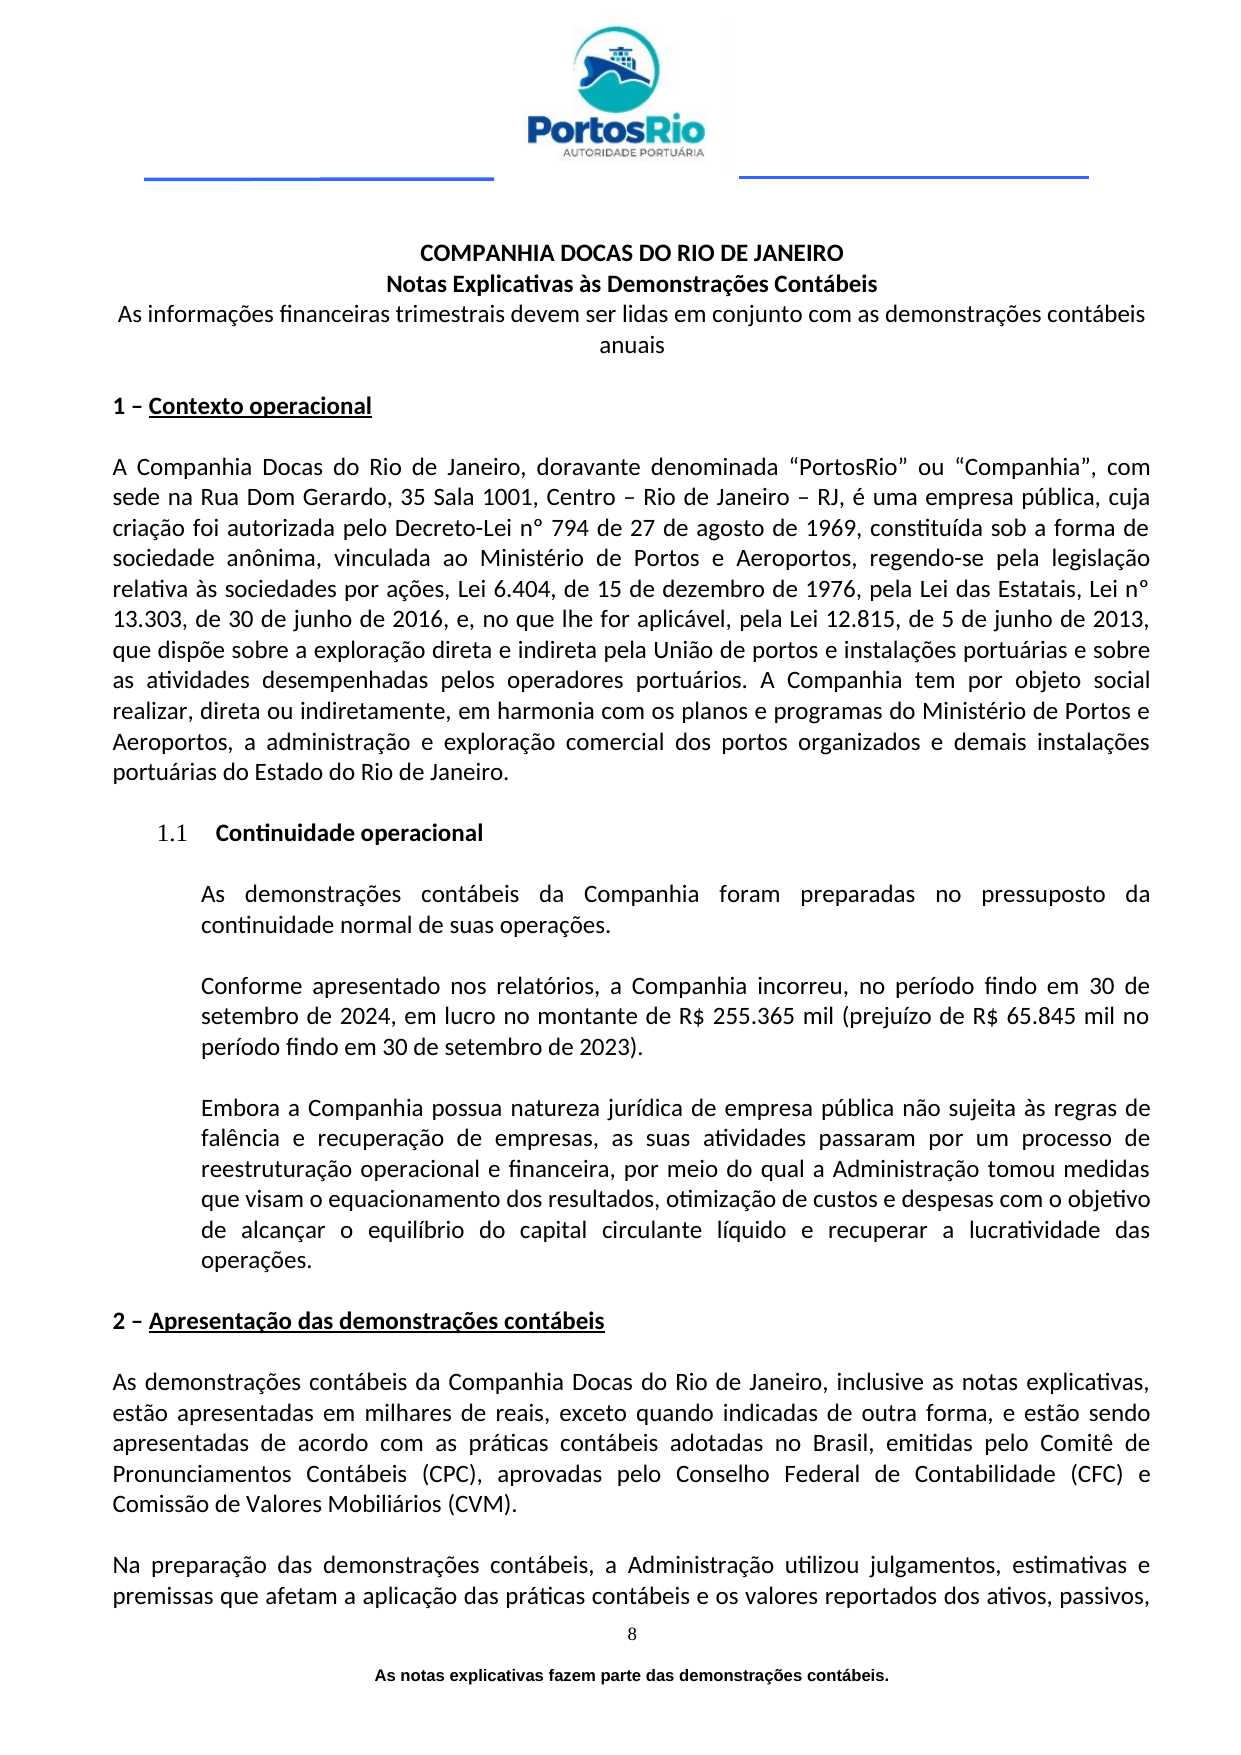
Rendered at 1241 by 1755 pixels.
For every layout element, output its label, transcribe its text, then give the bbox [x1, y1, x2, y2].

text As demonstrações contábeis da Companhia Docas do Rio de Janeiro, inclusive as notas explicativas, estão apresentadas em milhares de reais, exceto quando indicadas de outra forma, e estão sendo apresentadas de acordo com as práticas contábeis adotadas no Brasil, emitidas pelo Comitê de Pronunciamentos Contábeis (CPC), aprovadas pelo Conselho Federal de Contabilidade (CFC) e Comissão de Valores Mobiliários (CVM). [112, 1367, 1152, 1519]
text As demonstrações contábeis da Companhia foram preparadas no pressuposto da continuidade normal de suas operações. [201, 878, 1152, 939]
subtitle As informações financeiras trimestrais devem ser lidas em conjunto com as demonstrações contábeis anuais [112, 298, 1152, 359]
text Na preparação das demonstrações contábeis, a Administração utilizou julgamentos, estimativas e premissas que afetam a aplicação das práticas contábeis e os valores reportados dos ativos, passivos, [112, 1550, 1152, 1611]
text 1 – Contexto operacional [112, 390, 1152, 420]
text COMPANHIA DOCAS DO RIO DE JANEIRO [112, 237, 1152, 268]
list Continuidade operacional [157, 817, 1152, 848]
text Embora a Companhia possua natureza jurídica de empresa pública não sujeita às regras de falência e recuperação de empresas, as suas atividades passaram por um processo de reestruturação operacional e financeira, por meio do qual a Administração tomou medidas que visam o equacionamento dos resultados, otimização de custos e despesas com o objetivo de alcançar o equilíbrio do capital circulante líquido e recuperar a lucratividade das operações. [201, 1092, 1152, 1275]
text A Companhia Docas do Rio de Janeiro, doravante denominada “PortosRio” ou “Companhia”, com sede na Rua Dom Gerardo, 35 Sala 1001, Centro – Rio de Janeiro – RJ, é uma empresa pública, cuja criação foi autorizada pelo Decreto-Lei nº 794 de 27 de agosto de 1969, constituída sob a forma de sociedade anônima, vinculada ao Ministério de Portos e Aeroportos, regendo-se pela legislação relativa às sociedades por ações, Lei 6.404, de 15 de dezembro de 1976, pela Lei das Estatais, Lei nº 13.303, de 30 de junho de 2016, e, no que lhe for aplicável, pela Lei 12.815, de 5 de junho de 2013, que dispõe sobre a exploração direta e indireta pela União de portos e instalações portuárias e sobre as atividades desempenhadas pelos operadores portuários. A Companhia tem por objeto social realizar, direta ou indiretamente, em harmonia com os planos e programas do Ministério de Portos e Aeroportos, a administração e exploração comercial dos portos organizados e demais instalações portuárias do Estado do Rio de Janeiro. [112, 451, 1152, 787]
subtitle Notas Explicativas às Demonstrações Contábeis [112, 268, 1152, 298]
text 2 – Apresentação das demonstrações contábeis [112, 1306, 1152, 1336]
text Conforme apresentado nos relatórios, a Companhia incorreu, no período findo em 30 de setembro de 2024, em lucro no montante de R$ 255.365 mil (prejuízo de R$ 65.845 mil no período findo em 30 de setembro de 2023). [201, 970, 1152, 1061]
